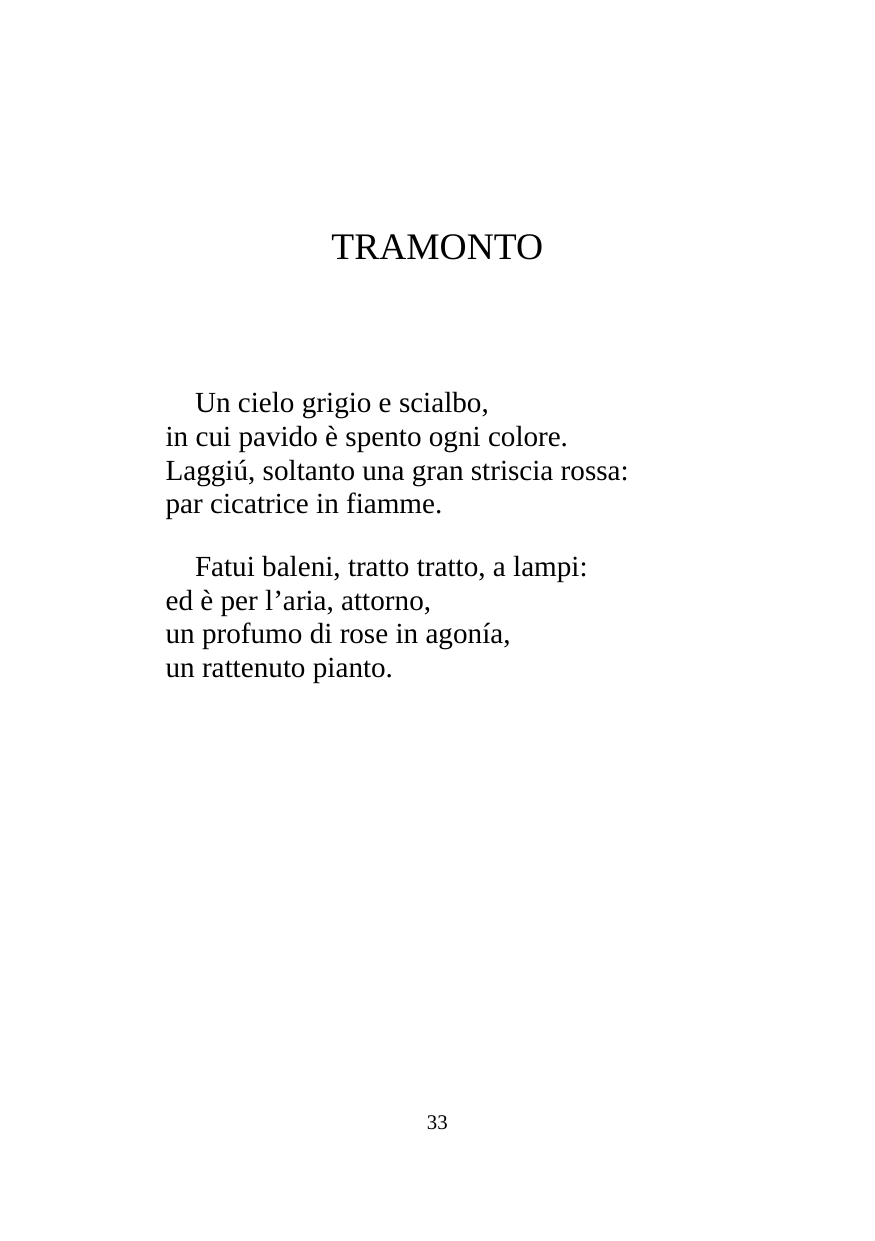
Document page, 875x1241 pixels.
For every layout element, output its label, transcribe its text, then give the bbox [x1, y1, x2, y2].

text Fatui baleni, tratto tratto, a lampi: ed è per l’aria, attorno, un profumo di rose in agonía, un rattenuto pianto. [165, 549, 768, 683]
subtitle TRAMONTO [106, 224, 768, 267]
text Un cielo grigio e scialbo, in cui pavido è spento ogni colore. Laggiú, soltanto una gran striscia rossa: par cicatrice in fiamme. [165, 386, 768, 520]
